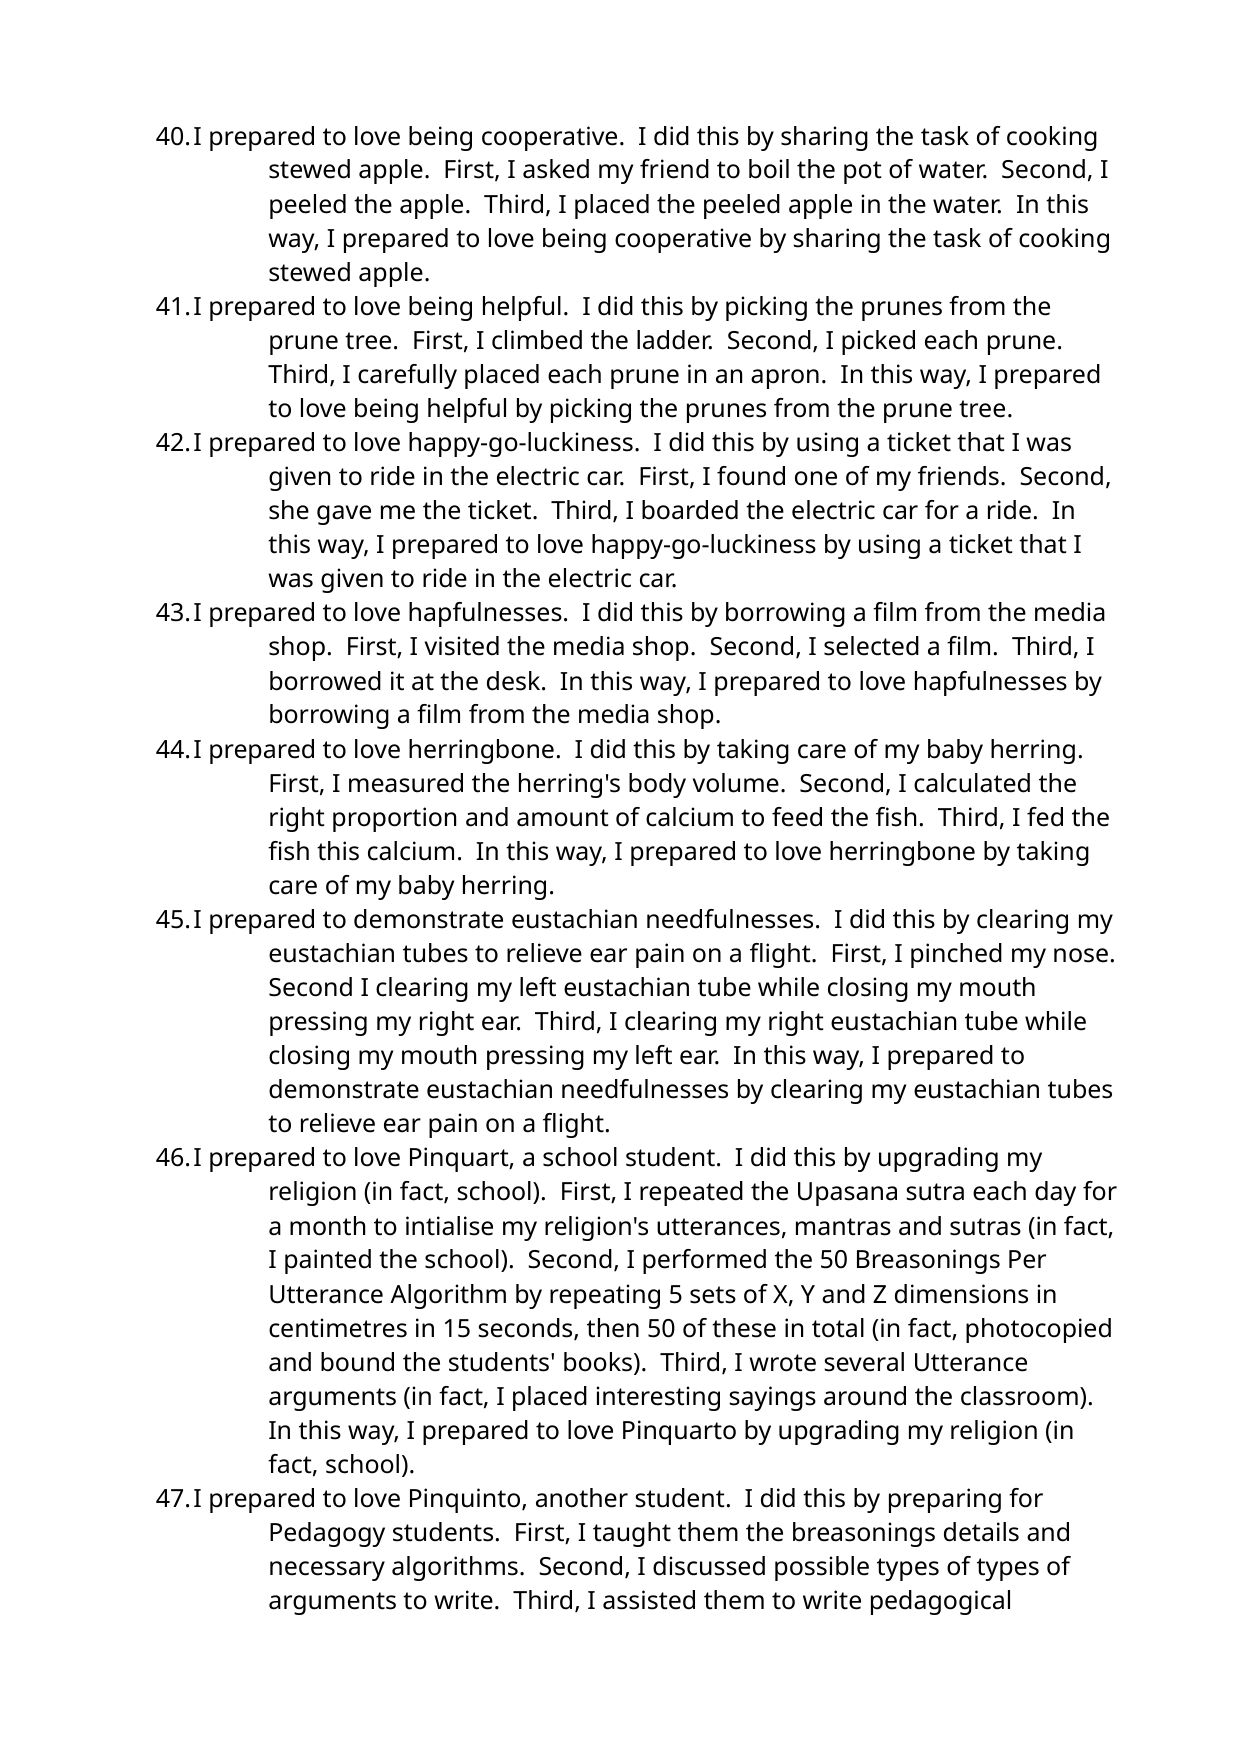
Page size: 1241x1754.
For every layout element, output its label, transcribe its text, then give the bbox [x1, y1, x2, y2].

list I prepared to love hapfulnesses. I did this by borrowing a film from the media shop. First, I visited the media shop. Second, I selected a film. Third, I borrowed it at the desk. In this way, I prepared to love hapfulnesses by borrowing a film from the media shop. [156, 595, 1122, 731]
list I prepared to love being helpful. I did this by picking the prunes from the prune tree. First, I climbed the ladder. Second, I picked each prune. Third, I carefully placed each prune in an apron. In this way, I prepared to love being helpful by picking the prunes from the prune tree. [156, 288, 1122, 425]
list I prepared to love herringbone. I did this by taking care of my baby herring. First, I measured the herring's body volume. Second, I calculated the right proportion and amount of calcium to feed the fish. Third, I fed the fish this calcium. In this way, I prepared to love herringbone by taking care of my baby herring. [156, 731, 1122, 902]
list I prepared to love Pinquart, a school student. I did this by upgrading my religion (in fact, school). First, I repeated the Upasana sutra each day for a month to intialise my religion's utterances, mantras and sutras (in fact, I painted the school). Second, I performed the 50 Breasonings Per Utterance Algorithm by repeating 5 sets of X, Y and Z dimensions in centimetres in 15 seconds, then 50 of these in total (in fact, photocopied and bound the students' books). Third, I wrote several Utterance arguments (in fact, I placed interesting sayings around the classroom). In this way, I prepared to love Pinquarto by upgrading my religion (in fact, school). [156, 1140, 1122, 1481]
list I prepared to demonstrate eustachian needfulnesses. I did this by clearing my eustachian tubes to relieve ear pain on a flight. First, I pinched my nose. Second I clearing my left eustachian tube while closing my mouth pressing my right ear. Third, I clearing my right eustachian tube while closing my mouth pressing my left ear. In this way, I prepared to demonstrate eustachian needfulnesses by clearing my eustachian tubes to relieve ear pain on a flight. [156, 902, 1122, 1140]
list I prepared to love happy-go-luckiness. I did this by using a ticket that I was given to ride in the electric car. First, I found one of my friends. Second, she gave me the ticket. Third, I boarded the electric car for a ride. In this way, I prepared to love happy-go-luckiness by using a ticket that I was given to ride in the electric car. [156, 425, 1122, 595]
list I prepared to love Pinquinto, another student. I did this by preparing for Pedagogy students. First, I taught them the breasonings details and necessary algorithms. Second, I discussed possible types of types of arguments to write. Third, I assisted them to write pedagogical [156, 1481, 1122, 1617]
list I prepared to love being cooperative. I did this by sharing the task of cooking stewed apple. First, I asked my friend to boil the pot of water. Second, I peeled the apple. Third, I placed the peeled apple in the water. In this way, I prepared to love being cooperative by sharing the task of cooking stewed apple. [156, 118, 1122, 288]
